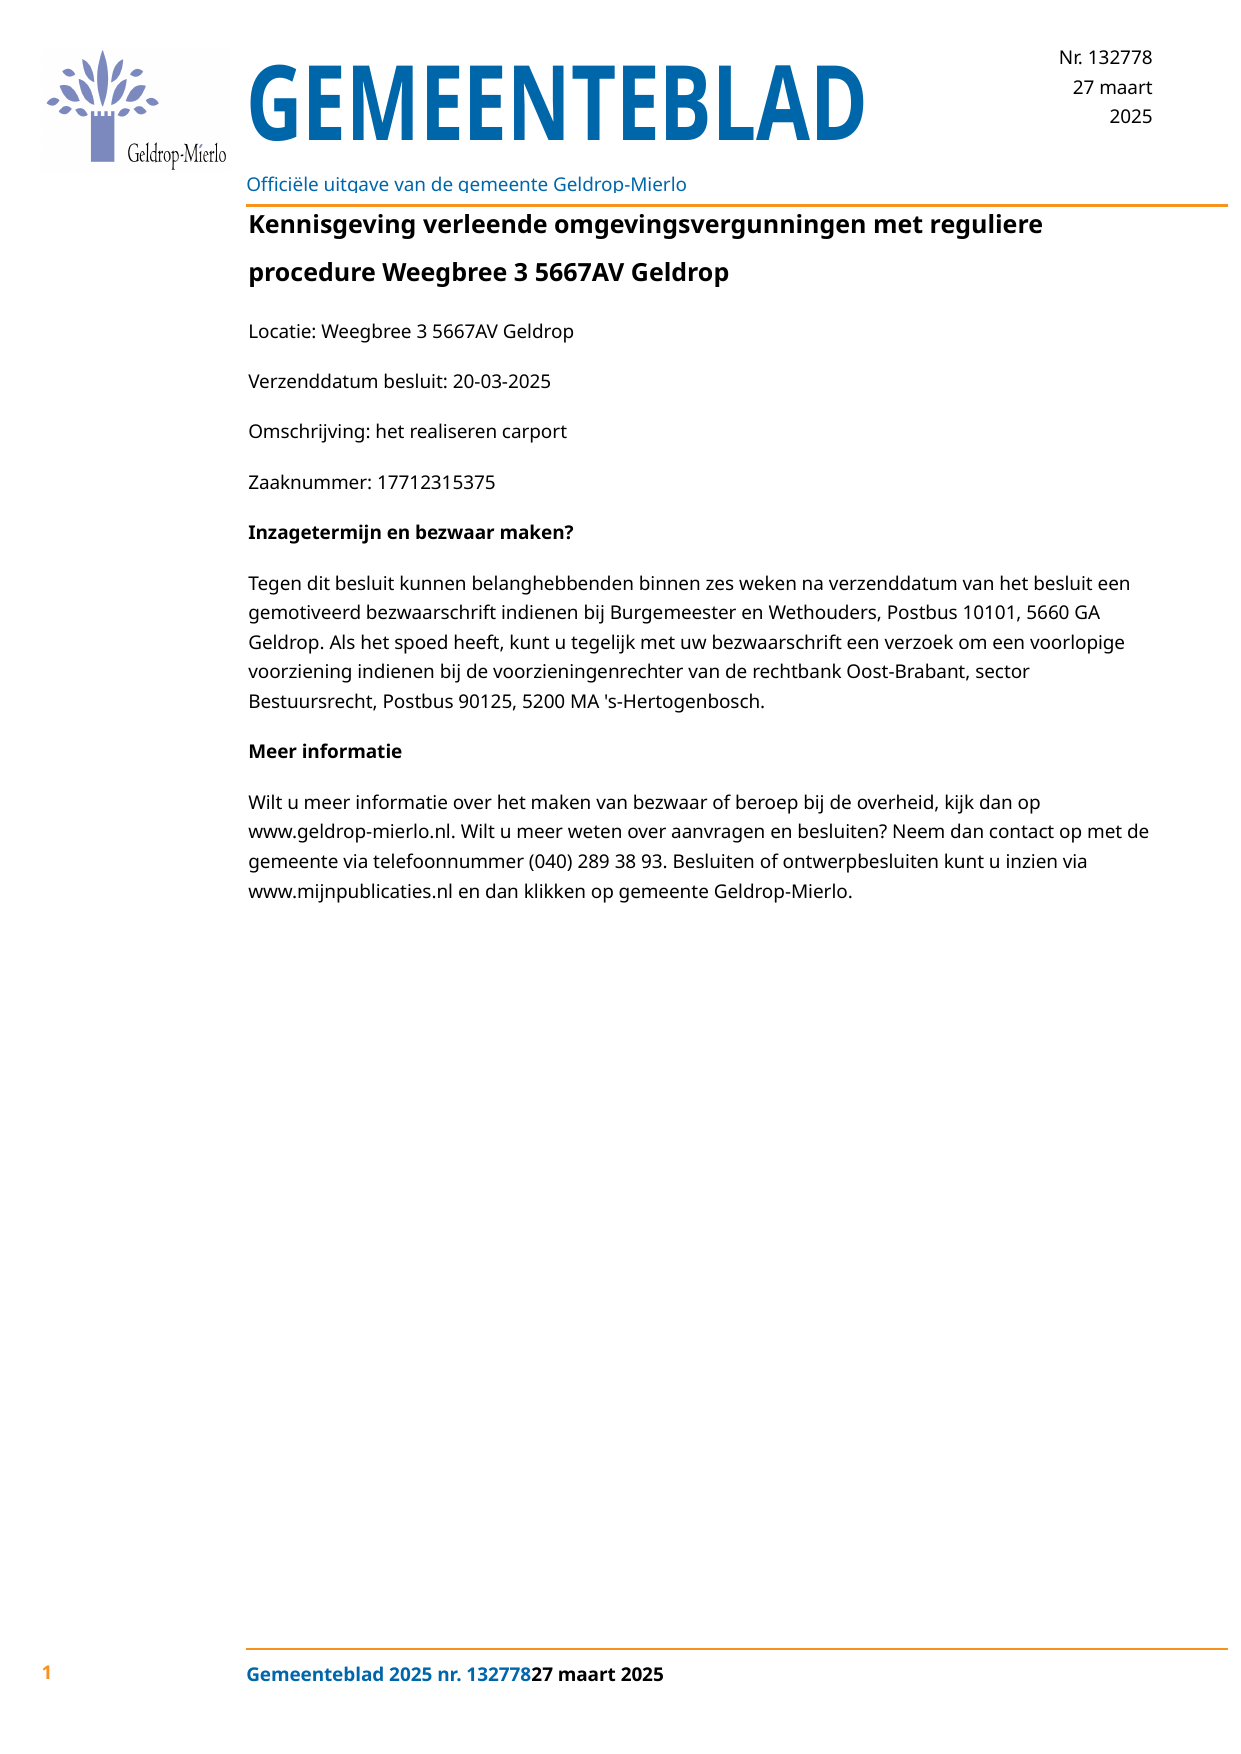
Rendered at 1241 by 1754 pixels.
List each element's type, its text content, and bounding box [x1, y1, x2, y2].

text Wilt u meer informatie over het maken van bezwaar of beroep bij de overheid, kijk dan op www.geldrop-mierlo.nl. Wilt u meer weten over aanvragen en besluiten? Neem dan contact op met de gemeente via telefoonnummer (040) 289 38 93. Besluiten of ontwerpbesluiten kunt u inzien via www.mijnpublicaties.nl en dan klikken op gemeente Geldrop-Mierlo. [248, 789, 1152, 904]
picture [41, 47, 231, 172]
text Tegen dit besluit kunnen belanghebbenden binnen zes weken na verzenddatum van het besluit een gemotiveerd bezwaarschrift indienen bij Burgemeester en Wethouders, Postbus 10101, 5660 GA Geldrop. Als het spoed heeft, kunt u tegelijk met uw bezwaarschrift een verzoek om een voorlopige voorziening indienen bij de voorzieningenrechter van de rechtbank Oost-Brabant, sector Bestuursrecht, Postbus 90125, 5200 MA 's-Hertogenbosch. [248, 570, 1152, 714]
text Verzenddatum besluit: 20-03-2025 [248, 368, 1152, 394]
text Zaaknummer: 17712315375 [248, 469, 1152, 495]
text Locatie: Weegbree 3 5667AV Geldrop [248, 318, 1152, 344]
text Omschrijving: het realiseren carport [248, 419, 1152, 444]
text Inzagetermijn en bezwaar maken? [248, 519, 1152, 545]
text Meer informatie [248, 739, 1152, 764]
text Kennisgeving verleende omgevingsvergunningen met reguliere procedure Weegbree 3 5667AV Geldrop [248, 207, 1152, 288]
